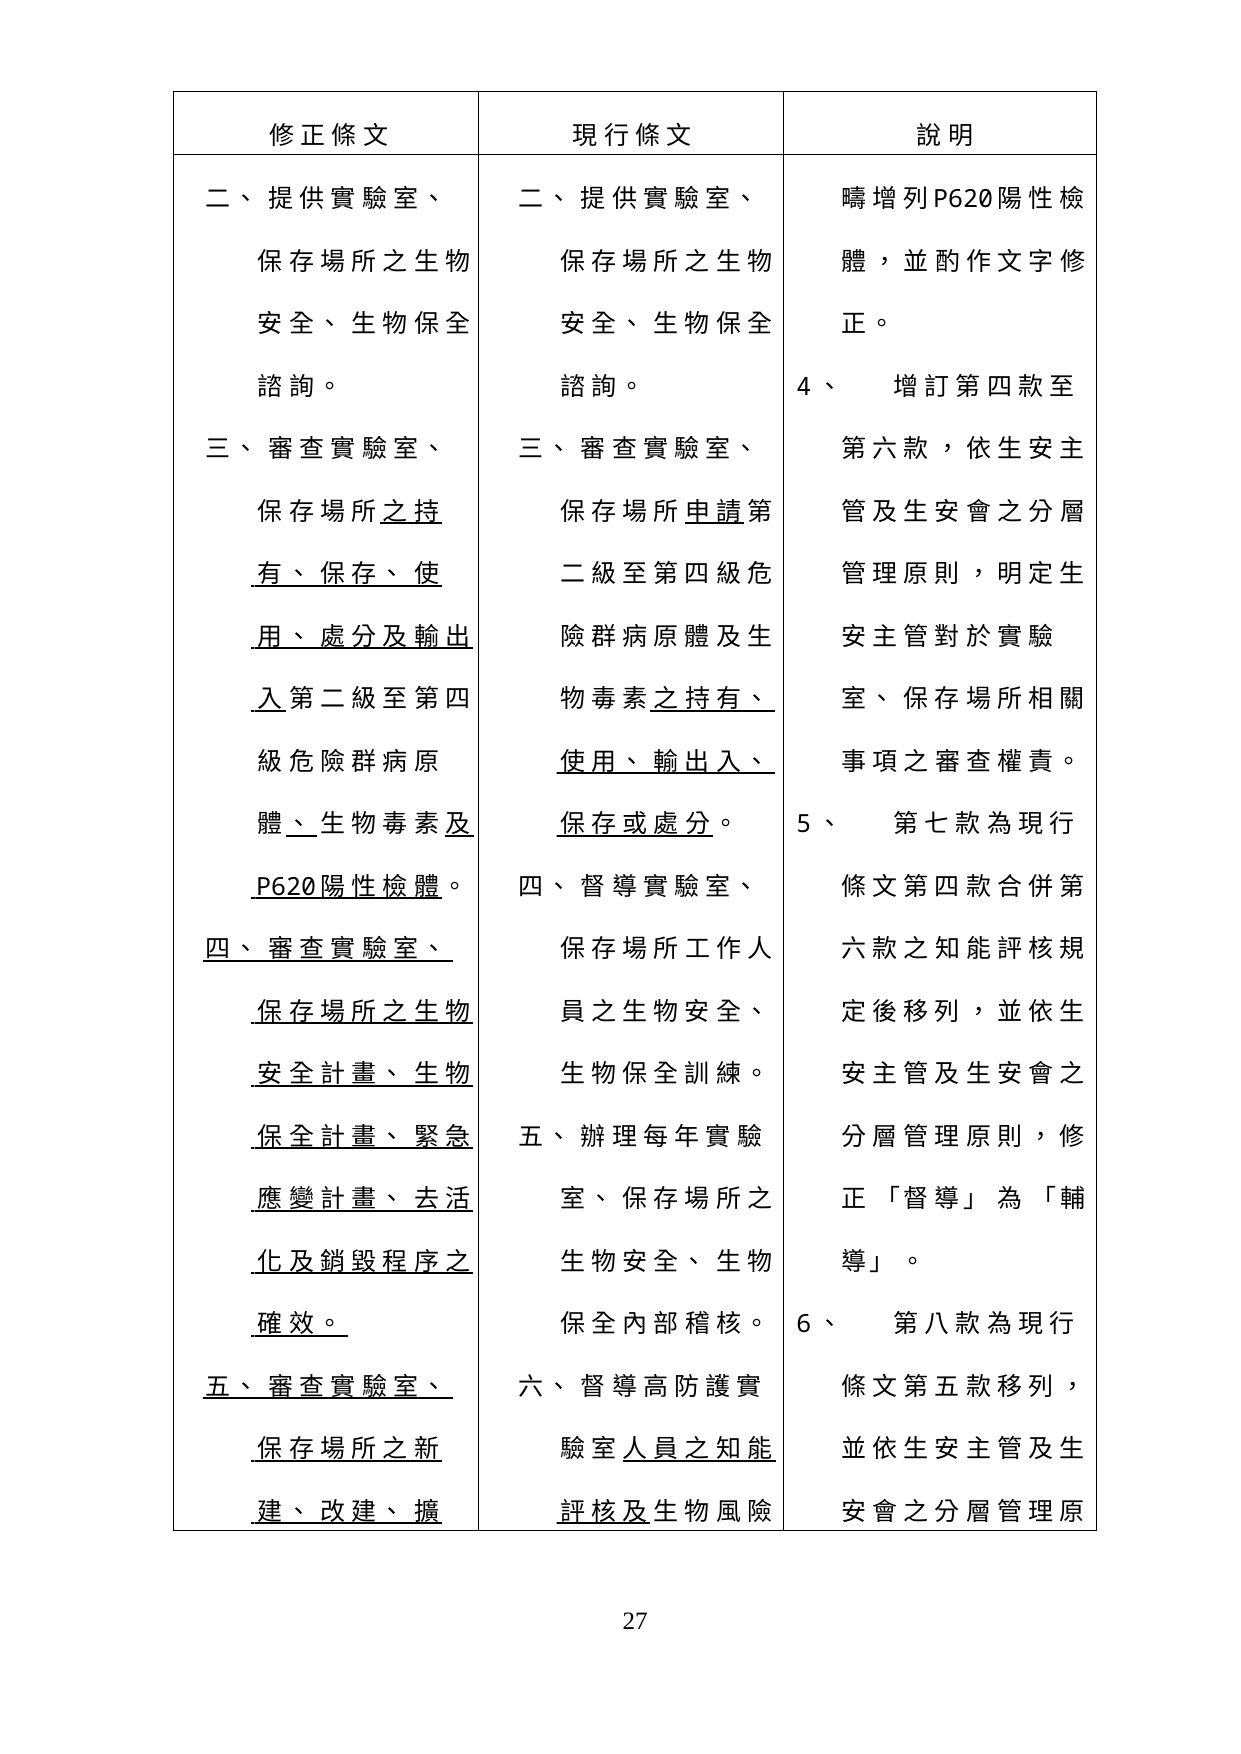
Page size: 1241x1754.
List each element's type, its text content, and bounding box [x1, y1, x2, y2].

table_header 現行條文 [479, 92, 783, 154]
table_header 修正條文 [174, 92, 478, 154]
table_cell 二、提供實驗室、保存場所之生物安全、生物保全諮詢。 三、審查實驗室、保存場所之持有、保存、使用、處分及輸出入第二級至第四級危險群病原體、生物毒素及P620陽性檢體。 四、審查實驗室、保存場所之生物安全計畫、生物保全計畫、緊急應變計畫、去活化及銷毀程序之確效。 五、審查實驗室、保存場所之新建、改建、擴 [174, 155, 478, 1530]
table_cell 二、提供實驗室、保存場所之生物安全、生物保全諮詢。 三、審查實驗室、保存場所申請第二級至第四級危險群病原體及生物毒素之持有、使用、輸出入、保存或處分。 四、督導實驗室、保存場所工作人員之生物安全、生物保全訓練。 五、辦理每年實驗室、保存場所之生物安全、生物保全內部稽核。 六、督導高防護實驗室人員之知能評核及生物風險 [479, 155, 783, 1530]
table_cell 條次變更。 第一款及第二款未修正。 第三款配合修正條文第二條第一項第十款，審查範疇增列P620陽性檢體，並酌作文字修正。 增訂第四款至第六款，依生安主管及生安會之分層管理原則，明定生安主管對於實驗室、保存場所相關事項之審查權責。 第七款為現行條文第四款合併第六款之知能評核規定後移列，並依生安主管及生安會之分層管理原則，修正「督導」為「輔導」。 第八款為現行條文第五款移列，並依生安主管及生安會之分層管理原則，修正「辦理」為「規劃」。 第九款為現行條文第六款移列；原訂知能評核規定則移列修正條文第七款。又依生安主管及生安會之分層管理原則，修正「督導」為「輔導」。 第十款為現行條文第七款移列，並依生安主管及生安會之分層管理原則，修正「督導」為「輔導」。 刪除現行條文第八款及第十款，為考量其規定事項屬實驗室、保存場所主管之職務，爰予刪除。 第十一款為現行條文第九款移列，並依生安主管及生安會之分層管理原則，修正「督導」為「輔導」；又酌修文字，以切合實務。 第十二款由現行條文第十一款移列，並配合修正條文第二條第一項第十三款，修正「異常或意外事件」為「事故」。 增訂第十三款，賦予生安主管就前揭各款未盡事項之審查權責，以資完備。 [784, 155, 1096, 1530]
table_header 說明 [784, 92, 1096, 154]
